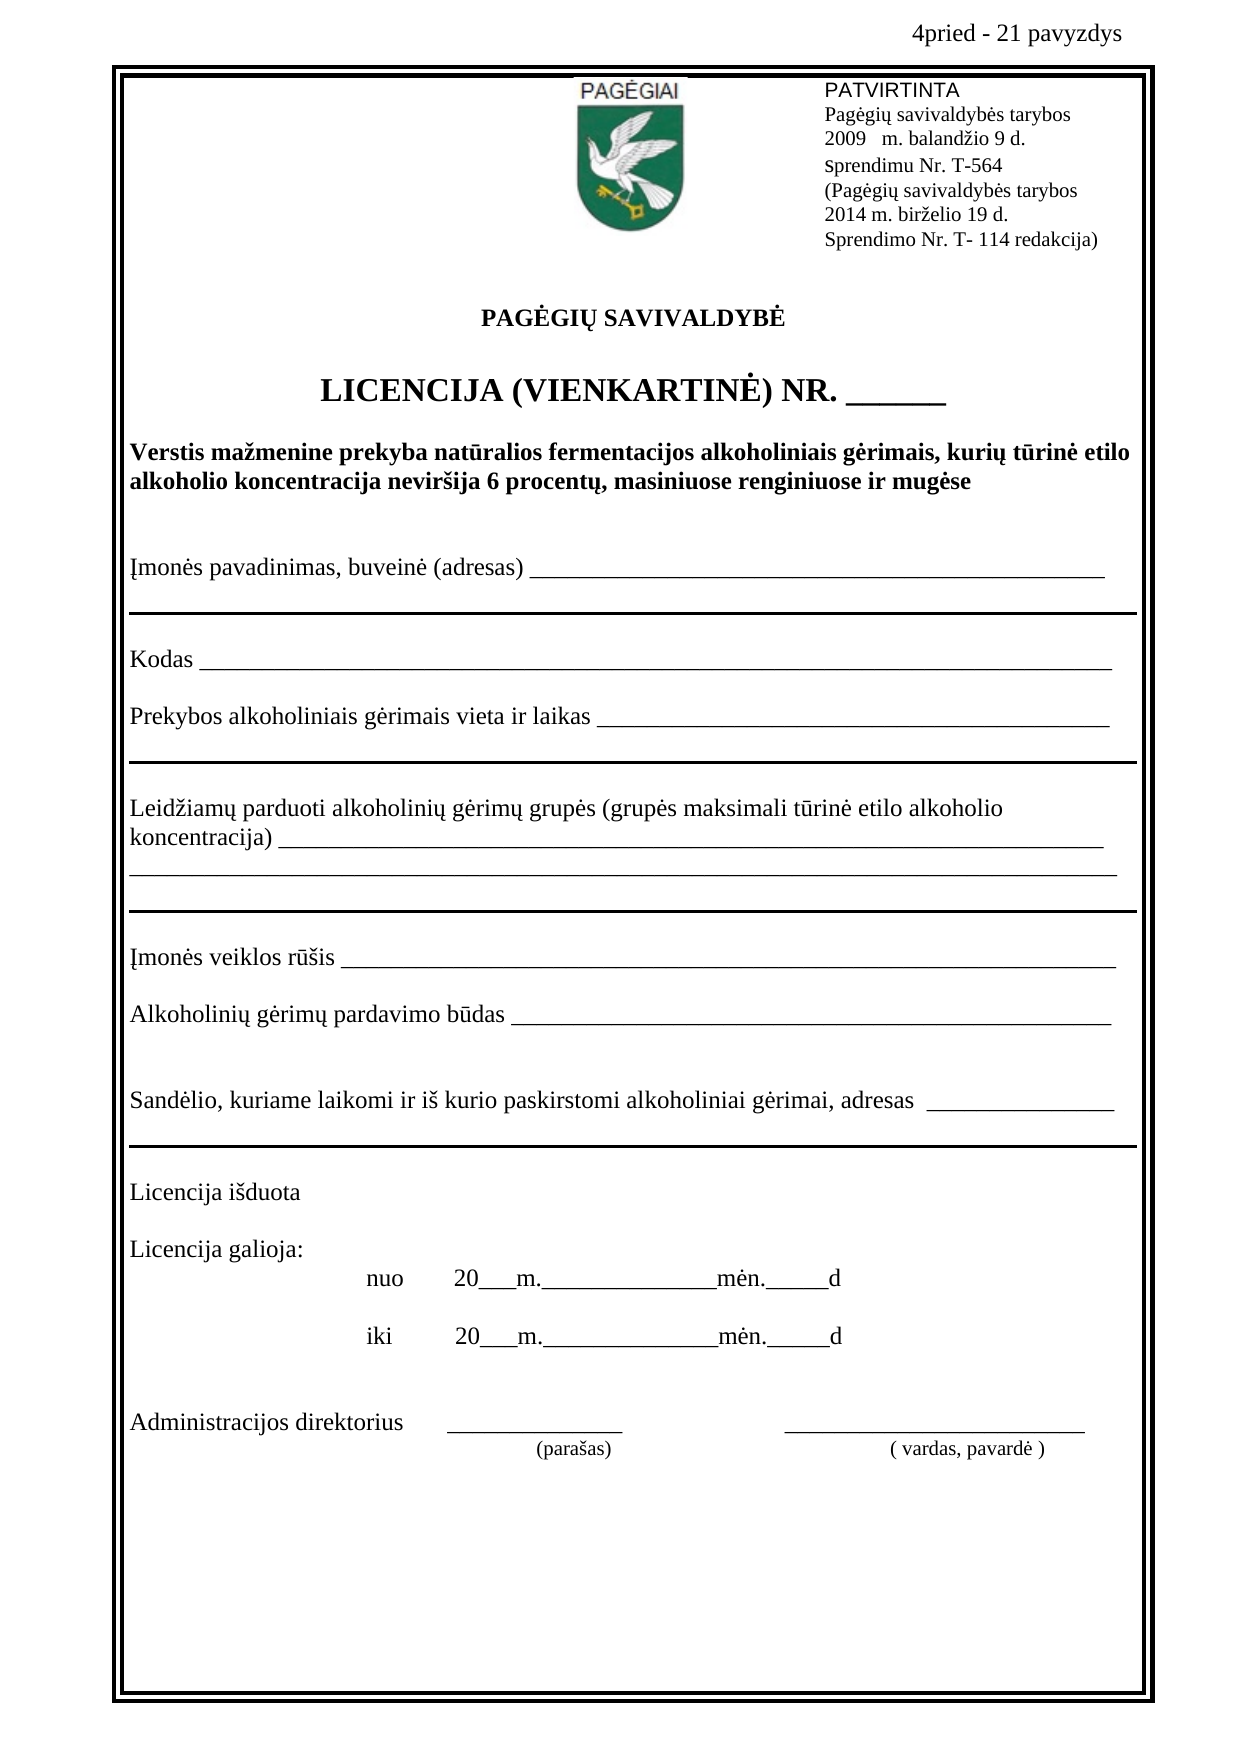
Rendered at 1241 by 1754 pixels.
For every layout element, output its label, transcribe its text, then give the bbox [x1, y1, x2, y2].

table_header PAGĖGIŲ SAVIVALDYBė LICENCIJA Nr. ______ Verstis mažmenine prekyba alkoholiniais gėrimais, kurių tūrinė etilo alkoholio koncentracija neviršija 22 procentus Įmonės pavadinimas, buveinė (adresas) ______________________________________________ Kodas _________________________________________________________________________ Prekybos alkoholiniais gėrimais vieta ir laikas _________________________________________ Leidžiamų parduoti alkoholinių gėrimų grupės (grupės maksimali tūrinė etilo alkoholio koncentracija)___________________________________________________________________ _______________________________________________________________________________ _______________________________________________________________________________ _______________________________________________________________________________ _______________________________________________________________________________ Įmonės veiklos rūšis______________________________________________________________ Alkoholinių gėrimų pardavimo būdas ________________________________________________ Sandėlio, kuriame laikomi ir iš kurio paskirstomi alkoholiniai gėrimai, adresas Licencija išduota Licencija išduota neterminuotam laikui Administracijos direktorius ______________ ____________________________ (parašas) ( vardas, pavardė ) PAGĖGIŲ SAVIVALDYBė LICENCIJA Nr. ___ Verstis mažmenine prekyba alumi, alaus mišiniais su nealkoholiniais gėrimais, natūralios fermentacijos sidru, kurio tūrinė etilo alkoholio koncentracija 8,5 procento Įmonės pavadinimas, buveinė (adresas) ________________________________________ _____________________________________________________________ Kodas ________________________________________________________ Prekybos alkoholiniais gėrimais vieta ir laikas ______________________________ _______ ___________ ______________________________________________________________ Leidžiamų parduoti alkoholinių gėrimų grupės (grupės maksimali tūrinė etilo alkoholio koncentracija)___________________________________________________________________ _______________________________________________________________________________ _______________________________________________________________________________ _______________________________________________________________________________ _______________________________________________________________________________ Įmonės veiklos rūšis _____________________________________________________________ Alkoholinių gėrimų pardavimo būdas ______________________________________________ Sandėlio, kuriame laikomi ir iš kurio paskirstomi alkoholiniai gėrimai, adresas Licencija išduota Licencija išduota neterminuotam laikui Administracijos direktorius ______________ _ _______________ (parašas) ( vardas, pavardė ) PAGĖGIŲ SAVIVALDYBė LICENCIJA Nr. ______ Verstis mažmenine prekyba alumi ir alaus mišiniais su nealkoholiniais gėrimais, natūralios fermentacijos sidru, kurio tūrinė etilo alkoholio koncentracija neviršija 7,5 procento Įmonės pavadinimas, buveinė (adresas) ______________________________________________ Kodas _________________________________________________________________________ Prekybos alkoholiniais gėrimais vieta ir laikas _________________________________________ Leidžiamų parduoti alkoholinių gėrimų grupės (grupės maksimali tūrinė etilo alkoholio koncentracija)___________________________________________________________________ _______________________________________________________________________________ _______________________________________________________________________________ _______________________________________________________________________________ _______________________________________________________________________________ Įmonės veiklos rūšis______________________________________________________________ Alkoholinių gėrimų pardavimo būdas ________________________________________________ Sandėlio, kuriame laikomi ir iš kurio paskirstomi alkoholiniai gėrimai, adresas Licencija išduota Licencija išduota neterminuotam laikui Administracijos direktorius ______________ ____________________________ (parašas) ( vardas, pavardė PAGĖGIŲ SAVIVALDYBė LICENCIJA Nr. ______ Verstis sezonine mažmenine prekyba alkoholiniais gėrimais, kurių tūrinė etilo alkoholio koncentracija neviršija 22 procentų, kurortinio, poilsio ir turizmo sezonų laikotarpiu Įmonės pavadinimas, buveinė (adresas) ______________________________________________ Kodas _________________________________________________________________________ Prekybos alkoholiniais gėrimais vieta ir laikas _________________________________________ Leidžiamų parduoti alkoholinių gėrimų grupės (grupės maksimali tūrinė etilo alkoholio koncentracija) ___________________________________________________________________ _______________________________________________________________________________ Įmonės veiklos rūšis ______________________________________________________________ Alkoholinių gėrimų pardavimo būdas ________________________________________________ Sandėlio, kuriame laikomi ir iš kurio paskirstomi alkoholiniai gėrimai, adresas _______________ Licencija išduota Poilsio ir turizmo sezonų trukmė: nuo 20___m.______________mėn._____d iki 20___m.______________mėn._____d Administracijos direktorius ______________ _____________________ (parašas) ( vardas, pavardė ) PAGĖGIŲ SAVIVALDYBė LICENCIJA Nr. ______ Verstis sezonine mažmenine prekyba alumi, alaus mišiniais su nealkoholiniais gėrimais, natūralios fermentacijos sidru, kurio tūrinė etilo alkoholio koncentracija neviršija 7,5 procento, kurortinio, poilsio ir turizmo sezonų laikotarpiu Įmonės pavadinimas, buveinė (adresas) ______________________________________________ Kodas _________________________________________________________________________ Prekybos alkoholiniais gėrimais vieta ir laikas _________________________________________ Leidžiamų parduoti alkoholinių gėrimų grupės (grupės maksimali tūrinė etilo alkoholio koncentracija) ___________________________________________________________________ _______________________________________________________________________________ Įmonės veiklos rūšis______________________________________________________________ Alkoholinių gėrimų pardavimo būdas ________________________________________________ Sandėlio, kuriame laikomi ir iš kurio paskirstomi alkoholiniai gėrimai, adresas _______________ Licencija išduota Poilsio ir turizmo sezonų trukmė: nuo 20___m.______________mėn._____d iki 20___m.______________mėn._____d Administracijos direktorius ______________ ________________________ (parašas) ( vardas, pavardė ) PAGĖGIŲ SAVIVALDYBė LICENCIJA ( vienkartinė )Nr. ______ Verstis mažmenine prekyba natūralios fermentacijos alkoholiniais gėrimais, kurių tūrinė etilo alkoholio koncentracija 13 procentų, parodose Įmonės pavadinimas, buveinė (adresas) ______________________________________________ Kodas _________________________________________________________________________ Prekybos alkoholiniais gėrimais vieta ir laikas _________________________________________ Leidžiamų parduoti alkoholinių gėrimų grupės (grupės maksimali tūrinė etilo alkoholio koncentracija) ___________________________________________________________________ _______________________________________________________________________________ Įmonės veiklos rūšis ______________________________________________________________ Alkoholinių gėrimų pardavimo būdas ________________________________________________ Sandėlio, kuriame laikomi ir iš kurio paskirstomi alkoholiniai gėrimai, adresas _______________ Licencija išduota Licencija galioja: nuo 20___m.______________mėn._____d iki 20___m.______________mėn._____d Administracijos direktorius ______________ ________________________ (parašas) ( vardas, pavardė PAGĖGIŲ SAVIVALDYBĖ LICENCIJA (VIENKARTINĖ)Nr. ______ Verstis mažmenine prekyba alumi ir alaus mišiniais su nealkoholiniais gėrimais, kurių tūrinė etilo alkoholio koncentracija neviršija 13 procentų, natūralios fermentacijos sidru, kurio tūrinė etilo alkoholio koncentracija neviršija 8,5 procento, parodose Įmonės pavadinimas, buveinė (adresas) ______________________________________________ Kodas _________________________________________________________________________ Prekybos alkoholiniais gėrimais vieta ir laikas _________________________________________ Leidžiamų parduoti alkoholinių gėrimų grupės (grupės maksimali tūrinė etilo alkoholio koncentracija) ___________________________________________________________________ Įmonės veiklos rūšis______________________________________________________________ Alkoholinių gėrimų pardavimo būdas ________________________________________________ Sandėlio, kuriame laikomi ir iš kurio paskirstomi alkoholiniai gėrimai, adresas _______________ Licencija išduota Licencija galioja: nuo 20___m.______________mėn._____d iki 20___m.______________mėn._____d Administracijos direktorius ______________ ______________________ (parašas) ( vardas, pavardė ) PAGĖGIŲ SAVIVALDYBĖ LICENCIJA (VIENKARTINĖ) Nr. ______ Verstis mažmenine prekyba natūralios fermentacijos alkoholiniais gėrimais, kurių tūrinė etilo alkoholio koncentracija neviršija 6 procentų, masiniuose renginiuose ir mugėse Įmonės pavadinimas, buveinė (adresas) ______________________________________________ Kodas _________________________________________________________________________ Prekybos alkoholiniais gėrimais vieta ir laikas _________________________________________ Leidžiamų parduoti alkoholinių gėrimų grupės (grupės maksimali tūrinė etilo alkoholio koncentracija) __________________________________________________________________ _______________________________________________________________________________ Įmonės veiklos rūšis ______________________________________________________________ Alkoholinių gėrimų pardavimo būdas ________________________________________________ Sandėlio, kuriame laikomi ir iš kurio paskirstomi alkoholiniai gėrimai, adresas _______________ Licencija išduota Licencija galioja: nuo 20___m.______________mėn._____d iki 20___m.______________mėn._____d Administracijos direktorius ______________ ________________________ (parašas) ( vardas, pavardė ) PAGĖGIŲ SAVIVALDYBĖ LICENCIJA (VIENKARTINĖ) Nr.____ Verstis mažmenine prekyba alkoholiniais gėrimais parodose ir mugėse, renginiuose stacionariuose pastatuose Įmonės pavadinimas, buveinė (adresas) ______________________________________________ Kodas _________________________________________________________________________ Prekybos alkoholiniais gėrimais vieta ir laikas _________________________________________ Leidžiamų parduoti alkoholinių gėrimų grupės (grupės maksimali tūrinė etilo alkoholio koncentracija) ___________________________________________________________________ _______________________________________________________________________________ _______________________________________________________________________________ Įmonės veiklos rūšis ______________________________________________________________ Alkoholinių gėrimų pardavimo būdas ________________________________________________ Sandėlio, kuriame laikomi ir iš kurio paskirstomi alkoholiniai gėrimai, adresas _______________ ______________________________________________________________________________ Licencija išduota Licencija galioja: nuo 20___m.______________mėn._____d iki 20___m.______________mėn._____d Administracijos direktorius ______________ _______________________ (parašas) ( vardas, pavardė ) [124, 78, 1142, 1691]
table_header [143, 78, 813, 274]
table_header PAGĖGIŲ SAVIVALDYBė LICENCIJA Nr. ______ Verstis mažmenine prekyba alkoholiniais gėrimais, kurių tūrinė etilo alkoholio koncentracija neviršija 22 procentus Įmonės pavadinimas, buveinė (adresas) ______________________________________________ Kodas _________________________________________________________________________ Prekybos alkoholiniais gėrimais vieta ir laikas _________________________________________ Leidžiamų parduoti alkoholinių gėrimų grupės (grupės maksimali tūrinė etilo alkoholio koncentracija)___________________________________________________________________ _______________________________________________________________________________ _______________________________________________________________________________ _______________________________________________________________________________ _______________________________________________________________________________ Įmonės veiklos rūšis______________________________________________________________ Alkoholinių gėrimų pardavimo būdas ________________________________________________ Sandėlio, kuriame laikomi ir iš kurio paskirstomi alkoholiniai gėrimai, adresas Licencija išduota Licencija išduota neterminuotam laikui Administracijos direktorius ______________ ____________________________ (parašas) ( vardas, pavardė ) PAGĖGIŲ SAVIVALDYBė LICENCIJA Nr. ___ Verstis mažmenine prekyba alumi, alaus mišiniais su nealkoholiniais gėrimais, natūralios fermentacijos sidru, kurio tūrinė etilo alkoholio koncentracija 8,5 procento Įmonės pavadinimas, buveinė (adresas) ________________________________________ _____________________________________________________________ Kodas ________________________________________________________ Prekybos alkoholiniais gėrimais vieta ir laikas ______________________________ _______ ___________ ______________________________________________________________ Leidžiamų parduoti alkoholinių gėrimų grupės (grupės maksimali tūrinė etilo alkoholio koncentracija)___________________________________________________________________ _______________________________________________________________________________ _______________________________________________________________________________ _______________________________________________________________________________ _______________________________________________________________________________ Įmonės veiklos rūšis _____________________________________________________________ Alkoholinių gėrimų pardavimo būdas ______________________________________________ Sandėlio, kuriame laikomi ir iš kurio paskirstomi alkoholiniai gėrimai, adresas Licencija išduota Licencija išduota neterminuotam laikui Administracijos direktorius ______________ _ _______________ (parašas) ( vardas, pavardė ) PAGĖGIŲ SAVIVALDYBė LICENCIJA Nr. ______ Verstis mažmenine prekyba alumi ir alaus mišiniais su nealkoholiniais gėrimais, natūralios fermentacijos sidru, kurio tūrinė etilo alkoholio koncentracija neviršija 7,5 procento Įmonės pavadinimas, buveinė (adresas) ______________________________________________ Kodas _________________________________________________________________________ Prekybos alkoholiniais gėrimais vieta ir laikas _________________________________________ Leidžiamų parduoti alkoholinių gėrimų grupės (grupės maksimali tūrinė etilo alkoholio koncentracija)___________________________________________________________________ _______________________________________________________________________________ _______________________________________________________________________________ _______________________________________________________________________________ _______________________________________________________________________________ Įmonės veiklos rūšis______________________________________________________________ Alkoholinių gėrimų pardavimo būdas ________________________________________________ Sandėlio, kuriame laikomi ir iš kurio paskirstomi alkoholiniai gėrimai, adresas Licencija išduota Licencija išduota neterminuotam laikui Administracijos direktorius ______________ ____________________________ (parašas) ( vardas, pavardė PAGĖGIŲ SAVIVALDYBė LICENCIJA Nr. ______ Verstis sezonine mažmenine prekyba alkoholiniais gėrimais, kurių tūrinė etilo alkoholio koncentracija neviršija 22 procentų, kurortinio, poilsio ir turizmo sezonų laikotarpiu Įmonės pavadinimas, buveinė (adresas) ______________________________________________ Kodas _________________________________________________________________________ Prekybos alkoholiniais gėrimais vieta ir laikas _________________________________________ Leidžiamų parduoti alkoholinių gėrimų grupės (grupės maksimali tūrinė etilo alkoholio koncentracija) ___________________________________________________________________ _______________________________________________________________________________ Įmonės veiklos rūšis ______________________________________________________________ Alkoholinių gėrimų pardavimo būdas ________________________________________________ Sandėlio, kuriame laikomi ir iš kurio paskirstomi alkoholiniai gėrimai, adresas _______________ Licencija išduota Poilsio ir turizmo sezonų trukmė: nuo 20___m.______________mėn._____d iki 20___m.______________mėn._____d Administracijos direktorius ______________ _____________________ (parašas) ( vardas, pavardė ) PAGĖGIŲ SAVIVALDYBė LICENCIJA Nr. ______ Verstis sezonine mažmenine prekyba alumi, alaus mišiniais su nealkoholiniais gėrimais, natūralios fermentacijos sidru, kurio tūrinė etilo alkoholio koncentracija neviršija 7,5 procento, kurortinio, poilsio ir turizmo sezonų laikotarpiu Įmonės pavadinimas, buveinė (adresas) ______________________________________________ Kodas _________________________________________________________________________ Prekybos alkoholiniais gėrimais vieta ir laikas _________________________________________ Leidžiamų parduoti alkoholinių gėrimų grupės (grupės maksimali tūrinė etilo alkoholio koncentracija) ___________________________________________________________________ _______________________________________________________________________________ Įmonės veiklos rūšis______________________________________________________________ Alkoholinių gėrimų pardavimo būdas ________________________________________________ Sandėlio, kuriame laikomi ir iš kurio paskirstomi alkoholiniai gėrimai, adresas _______________ Licencija išduota Poilsio ir turizmo sezonų trukmė: nuo 20___m.______________mėn._____d iki 20___m.______________mėn._____d Administracijos direktorius ______________ ________________________ (parašas) ( vardas, pavardė ) PAGĖGIŲ SAVIVALDYBė LICENCIJA ( vienkartinė )Nr. ______ Verstis mažmenine prekyba natūralios fermentacijos alkoholiniais gėrimais, kurių tūrinė etilo alkoholio koncentracija 13 procentų, parodose Įmonės pavadinimas, buveinė (adresas) ______________________________________________ Kodas _________________________________________________________________________ Prekybos alkoholiniais gėrimais vieta ir laikas _________________________________________ Leidžiamų parduoti alkoholinių gėrimų grupės (grupės maksimali tūrinė etilo alkoholio koncentracija) ___________________________________________________________________ _______________________________________________________________________________ Įmonės veiklos rūšis ______________________________________________________________ Alkoholinių gėrimų pardavimo būdas ________________________________________________ Sandėlio, kuriame laikomi ir iš kurio paskirstomi alkoholiniai gėrimai, adresas _______________ Licencija išduota Licencija galioja: nuo 20___m.______________mėn._____d iki 20___m.______________mėn._____d Administracijos direktorius ______________ ________________________ (parašas) ( vardas, pavardė PAGĖGIŲ SAVIVALDYBĖ LICENCIJA (VIENKARTINĖ)Nr. ______ Verstis mažmenine prekyba alumi ir alaus mišiniais su nealkoholiniais gėrimais, kurių tūrinė etilo alkoholio koncentracija neviršija 13 procentų, natūralios fermentacijos sidru, kurio tūrinė etilo alkoholio koncentracija neviršija 8,5 procento, parodose Įmonės pavadinimas, buveinė (adresas) ______________________________________________ Kodas _________________________________________________________________________ Prekybos alkoholiniais gėrimais vieta ir laikas _________________________________________ Leidžiamų parduoti alkoholinių gėrimų grupės (grupės maksimali tūrinė etilo alkoholio koncentracija) ___________________________________________________________________ Įmonės veiklos rūšis______________________________________________________________ Alkoholinių gėrimų pardavimo būdas ________________________________________________ Sandėlio, kuriame laikomi ir iš kurio paskirstomi alkoholiniai gėrimai, adresas _______________ Licencija išduota Licencija galioja: nuo 20___m.______________mėn._____d iki 20___m.______________mėn._____d Administracijos direktorius ______________ ______________________ (parašas) ( vardas, pavardė ) PAGĖGIŲ SAVIVALDYBĖ LICENCIJA (VIENKARTINĖ) Nr. ______ Verstis mažmenine prekyba natūralios fermentacijos alkoholiniais gėrimais, kurių tūrinė etilo alkoholio koncentracija neviršija 6 procentų, masiniuose renginiuose ir mugėse Įmonės pavadinimas, buveinė (adresas) ______________________________________________ Kodas _________________________________________________________________________ Prekybos alkoholiniais gėrimais vieta ir laikas _________________________________________ Leidžiamų parduoti alkoholinių gėrimų grupės (grupės maksimali tūrinė etilo alkoholio koncentracija) __________________________________________________________________ _______________________________________________________________________________ Įmonės veiklos rūšis ______________________________________________________________ Alkoholinių gėrimų pardavimo būdas ________________________________________________ Sandėlio, kuriame laikomi ir iš kurio paskirstomi alkoholiniai gėrimai, adresas _______________ Licencija išduota Licencija galioja: nuo 20___m.______________mėn._____d iki 20___m.______________mėn._____d Administracijos direktorius ______________ ________________________ (parašas) ( vardas, pavardė ) PAGĖGIŲ SAVIVALDYBĖ LICENCIJA (VIENKARTINĖ) Nr.____ Verstis mažmenine prekyba alkoholiniais gėrimais parodose ir mugėse, renginiuose stacionariuose pastatuose Įmonės pavadinimas, buveinė (adresas) ______________________________________________ Kodas _________________________________________________________________________ Prekybos alkoholiniais gėrimais vieta ir laikas _________________________________________ Leidžiamų parduoti alkoholinių gėrimų grupės (grupės maksimali tūrinė etilo alkoholio koncentracija) ___________________________________________________________________ _______________________________________________________________________________ _______________________________________________________________________________ Įmonės veiklos rūšis ______________________________________________________________ Alkoholinių gėrimų pardavimo būdas ________________________________________________ Sandėlio, kuriame laikomi ir iš kurio paskirstomi alkoholiniai gėrimai, adresas _______________ ______________________________________________________________________________ Licencija išduota Licencija galioja: nuo 20___m.______________mėn._____d iki 20___m.______________mėn._____d Administracijos direktorius ______________ _______________________ (parašas) ( vardas, pavardė ) [118, 69, 1148, 1691]
table_header PATVIRTINTA Pagėgių savivaldybės tarybos 2009 m. balandžio 9 d. sprendimu Nr. T-564 (Pagėgių savivaldybės tarybos 2014 m. birželio 19 d. Sprendimo Nr. T- 114 redakcija) [813, 78, 1123, 274]
